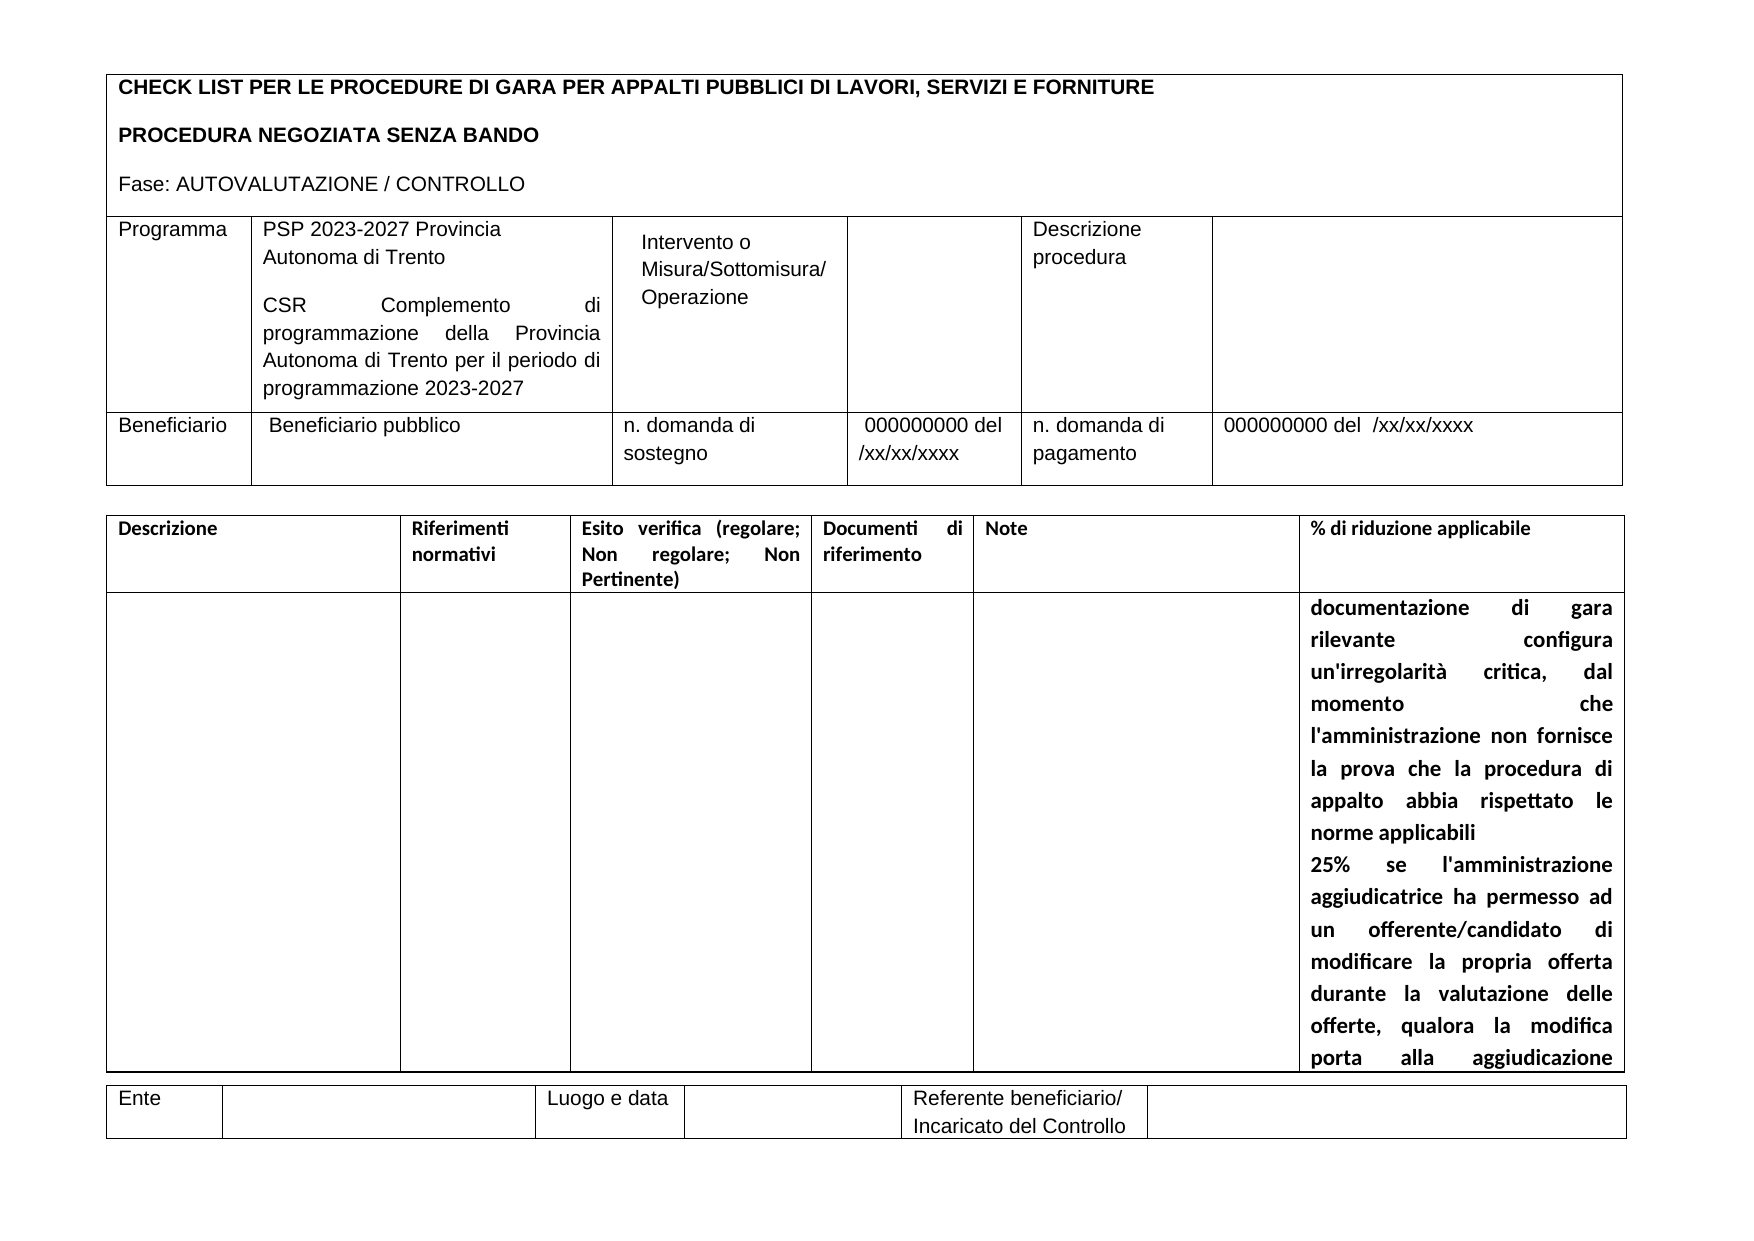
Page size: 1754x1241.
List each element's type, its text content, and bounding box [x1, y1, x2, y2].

table_header % di riduzione applicabile [1300, 516, 1624, 592]
table_header Documenti di riferimento [812, 516, 973, 592]
table_header Esito verifica (regolare; Non regolare; Non Pertinente) [571, 516, 811, 592]
table_header Descrizione [107, 516, 400, 592]
table_header Note [974, 516, 1299, 592]
table_cell [107, 593, 400, 1071]
table_cell documentazione di gara rilevante configura un'irregolarità critica, dal momento che l'amministrazione non fornisce la prova che la procedura di appalto abbia rispettato le norme applicabili 25% se l'amministrazione aggiudicatrice ha permesso ad un offerente/candidato di modificare la propria offerta durante la valutazione delle offerte, qualora la modifica porta alla aggiudicazione [1300, 593, 1624, 1071]
table_header Riferimenti normativi [401, 516, 570, 592]
table_cell [974, 593, 1299, 1071]
table_cell [571, 593, 811, 1071]
table_cell [401, 593, 570, 1071]
table_cell [812, 593, 973, 1071]
